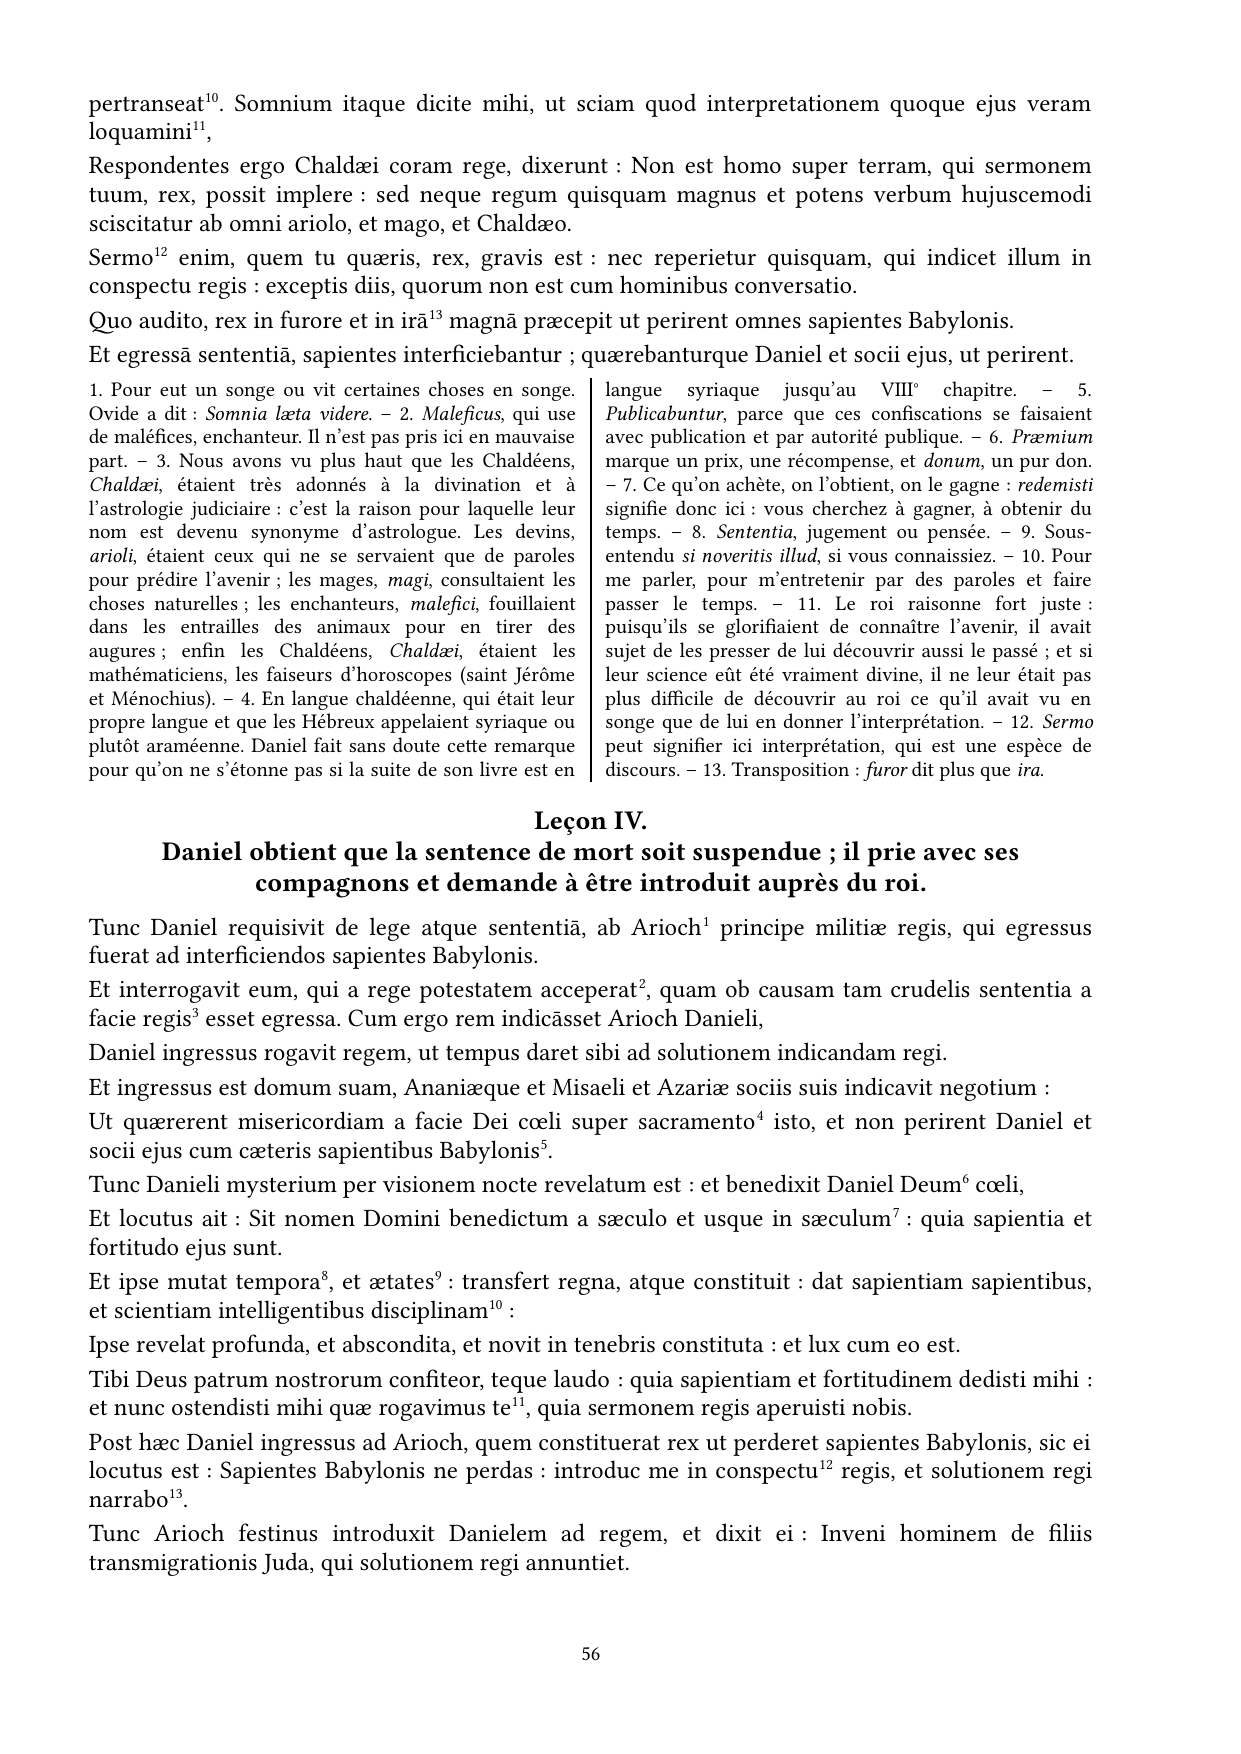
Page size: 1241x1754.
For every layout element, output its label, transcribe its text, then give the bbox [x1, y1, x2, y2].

text Ut quærerent misericordiam a facie Dei cœli super sacramento4 isto, et non perirent Daniel et socii ejus cum cæteris sapientibus Babylonis5. [88, 1107, 1093, 1164]
text Sermo12 enim, quem tu quæris, rex, gravis est : nec reperietur quisquam, qui indicet illum in conspectu regis : exceptis diis, quorum non est cum hominibus conversatio. [88, 243, 1093, 300]
text Tibi Deus patrum nostrorum confiteor, teque laudo : quia sapientiam et fortitudinem dedisti mihi : et nunc ostendisti mihi quæ rogavimus te11, quia sermonem regis aperuisti nobis. [88, 1364, 1093, 1422]
text pertranseat10. Somnium itaque dicite mihi, ut sciam quod interpretationem quoque ejus veram loquamini11, [88, 88, 1093, 146]
text Leçon IV. Daniel obtient que la sentence de mort soit suspendue ; il prie avec ses compagnons et demande à être introduit auprès du roi. [88, 805, 1093, 898]
text 1. Pour eut un songe ou vit certaines choses en songe. Ovide a dit : Somnia læta videre. – 2. Maleficus, qui use de maléfices, enchanteur. Il n’est pas pris ici en mauvaise part. – 3. Nous avons vu plus haut que les Chaldéens, Chaldæi, étaient très adonnés à la divination et à l’astrologie judiciaire : c’est la raison pour laquelle leur nom est devenu synonyme d’astrologue. Les devins, arioli, étaient ceux qui ne se servaient que de paroles pour prédire l’avenir ; les mages, magi, consultaient les choses naturelles ; les enchanteurs, malefici, fouillaient dans les entrailles des animaux pour en tirer des augures ; enfin les Chaldéens, Chaldæi, étaient les mathématiciens, les faiseurs d’horoscopes (saint Jérôme et Ménochius). – 4. En langue chaldéenne, qui était leur propre langue et que les Hébreux appelaient syriaque ou plutôt araméenne. Daniel fait sans doute cette remarque pour qu’on ne s’étonne pas si la suite de son livre est en [88, 378, 576, 781]
text langue syriaque jusqu’au VIII° chapitre. – 5. Publicabuntur, parce que ces confiscations se faisaient avec publication et par autorité publique. – 6. Præmium marque un prix, une récompense, et donum, un pur don. – 7. Ce qu’on achète, on l’obtient, on le gagne : redemisti signifie donc ici : vous cherchez à gagner, à obtenir du temps. – 8. Sententia, jugement ou pensée. – 9. Sous-entendu si noveritis illud, si vous connaissiez. – 10. Pour me parler, pour m’entretenir par des paroles et faire passer le temps. – 11. Le roi raisonne fort juste : puisqu’ils se glorifiaient de connaître l’avenir, il avait sujet de les presser de lui découvrir aussi le passé ; et si leur science eût été vraiment divine, il ne leur était pas plus difficile de découvrir au roi ce qu’il avait vu en songe que de lui en donner l’interprétation. – 12. Sermo peut signifier ici interprétation, qui est une espèce de discours. – 13. Transposition : furor dit plus que ira. [605, 378, 1093, 781]
text Tunc Danieli mysterium per visionem nocte revelatum est : et benedixit Daniel Deum6 cœli, [88, 1170, 1093, 1198]
text Et locutus ait : Sit nomen Domini benedictum a sæculo et usque in sæculum7 : quia sapientia et fortitudo ejus sunt. [88, 1204, 1093, 1261]
text Ipse revelat profunda, et abscondita, et novit in tenebris constituta : et lux cum eo est. [88, 1330, 1093, 1359]
text Quo audito, rex in furore et in irā13 magnā præcepit ut perirent omnes sapientes Babylonis. [88, 306, 1093, 334]
text Et ipse mutat tempora8, et ætates9 : transfert regna, atque constituit : dat sapientiam sapientibus, et scientiam intelligentibus disciplinam10 : [88, 1267, 1093, 1324]
text Respondentes ergo Chaldæi coram rege, dixerunt : Non est homo super terram, qui sermonem tuum, rex, possit implere : sed neque regum quisquam magnus et potens verbum hujuscemodi sciscitatur ab omni ariolo, et mago, et Chaldæo. [88, 151, 1093, 237]
text Et ingressus est domum suam, Ananiæque et Misaeli et Azariæ sociis suis indicavit negotium : [88, 1073, 1093, 1101]
text Post hæc Daniel ingressus ad Arioch, quem constituerat rex ut perderet sapientes Babylonis, sic ei locutus est : Sapientes Babylonis ne perdas : introduc me in conspectu12 regis, et solutionem regi narrabo13. [88, 1427, 1093, 1513]
text Et egressā sententiā, sapientes interficiebantur ; quærebanturque Daniel et socii ejus, ut perirent. [88, 340, 1093, 369]
text Tunc Arioch festinus introduxit Danielem ad regem, et dixit ei : Inveni hominem de filiis transmigrationis Juda, qui solutionem regi annuntiet. [88, 1519, 1093, 1576]
text Et interrogavit eum, qui a rege potestatem acceperat2, quam ob causam tam crudelis sententia a facie regis3 esset egressa. Cum ergo rem indicāsset Arioch Danieli, [88, 975, 1093, 1032]
text Daniel ingressus rogavit regem, ut tempus daret sibi ad solutionem indicandam regi. [88, 1038, 1093, 1067]
text Tunc Daniel requisivit de lege atque sententiā, ab Arioch1 principe militiæ regis, qui egressus fuerat ad interficiendos sapientes Babylonis. [88, 912, 1093, 969]
